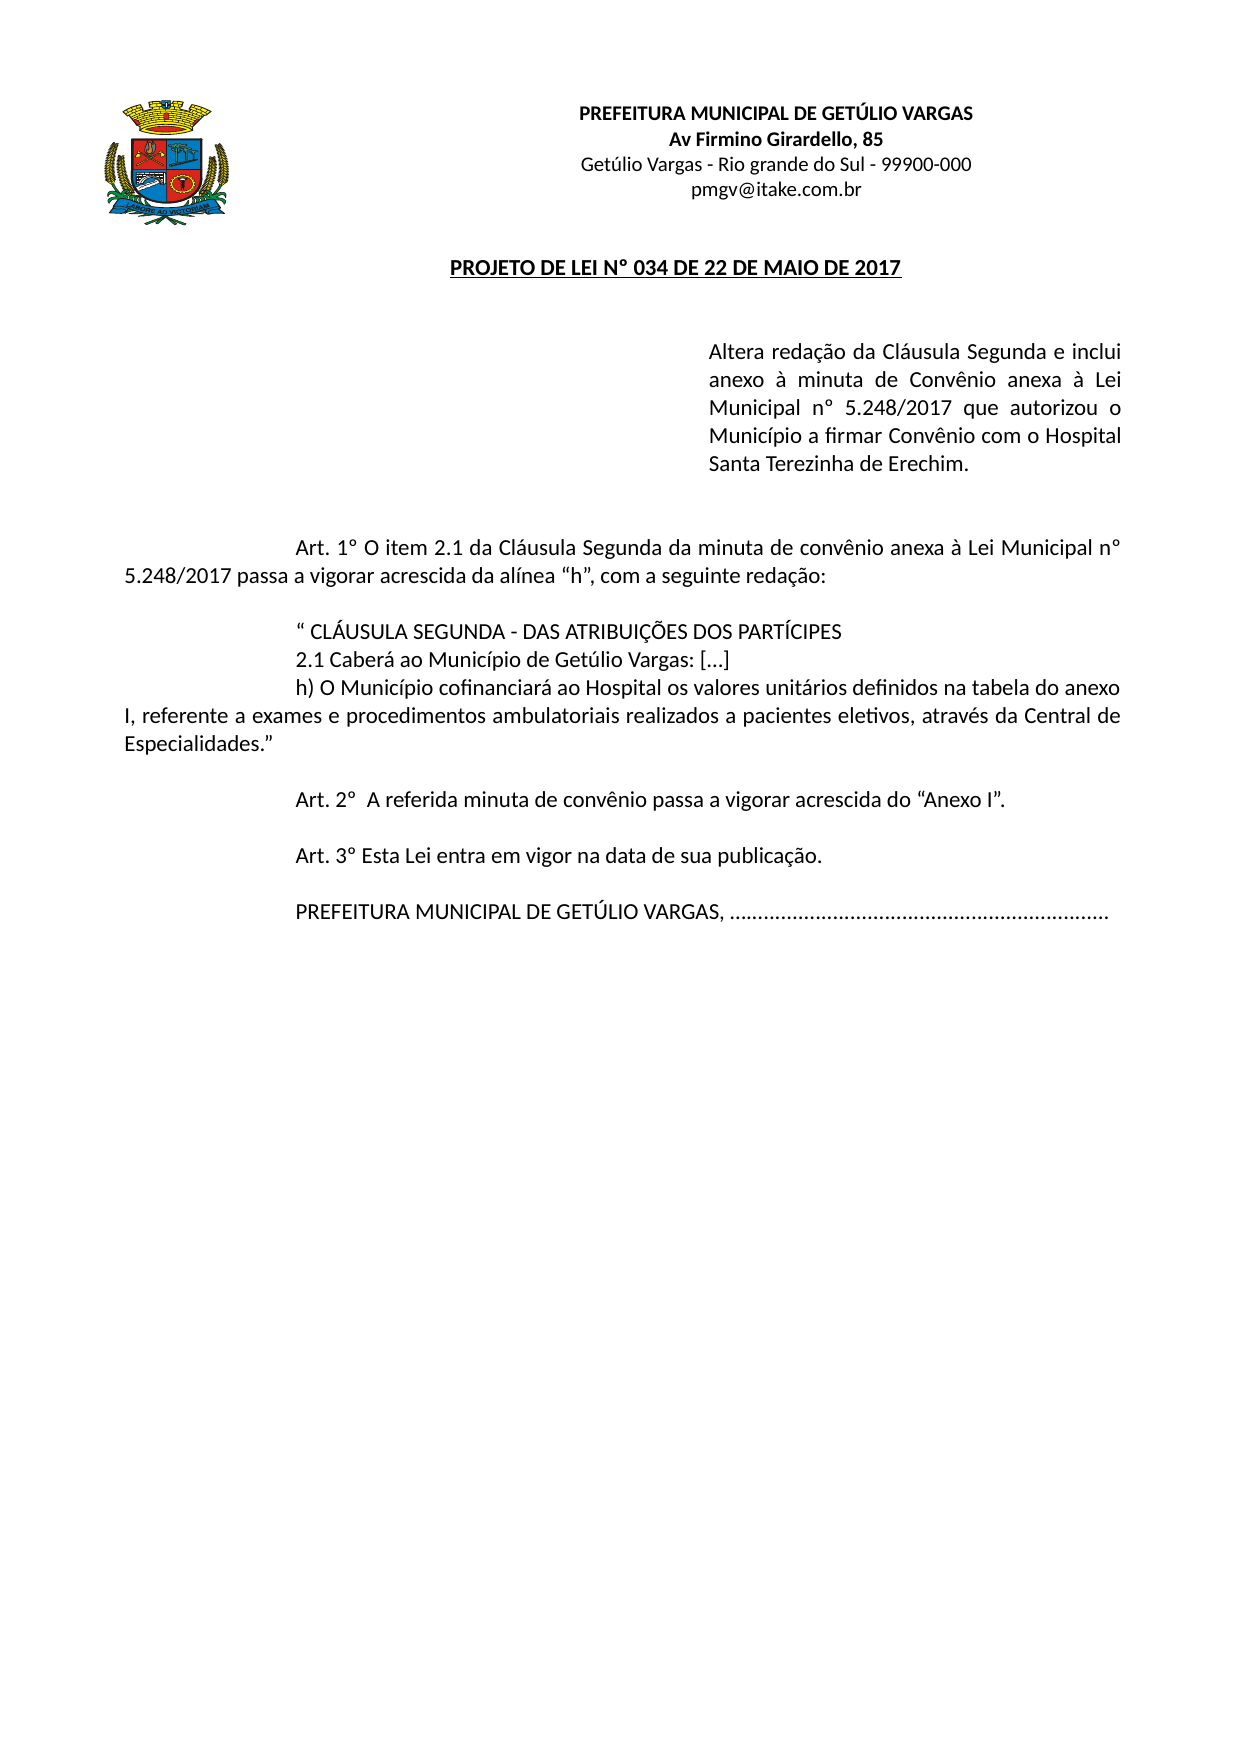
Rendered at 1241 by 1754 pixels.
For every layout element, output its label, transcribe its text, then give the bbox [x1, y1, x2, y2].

text Art. 1º O item 2.1 da Cláusula Segunda da minuta de convênio anexa à Lei Municipal nº 5.248/2017 passa a vigorar acrescida da alínea “h”, com a seguinte redação: [124, 533, 1122, 589]
text Altera redação da Cláusula Segunda e inclui anexo à minuta de Convênio anexa à Lei Municipal nº 5.248/2017 que autorizou o Município a firmar Convênio com o Hospital Santa Terezinha de Erechim. [709, 337, 1122, 477]
text h) O Município cofinanciará ao Hospital os valores unitários definidos na tabela do anexo I, referente a exames e procedimentos ambulatoriais realizados a pacientes eletivos, através da Central de Especialidades.” [124, 673, 1122, 757]
text PREFEITURA MUNICIPAL DE GETÚLIO VARGAS, …............................................................... [124, 897, 1122, 925]
text “ CLÁUSULA SEGUNDA - DAS ATRIBUIÇÕES DOS PARTÍCIPES [124, 617, 1122, 645]
text PROJETO DE LEI Nº 034 DE 22 DE MAIO DE 2017 [236, 253, 1115, 281]
text 2.1 Caberá ao Município de Getúlio Vargas: […] [124, 645, 1122, 673]
text Art. 3º Esta Lei entra em vigor na data de sua publicação. [124, 841, 1122, 869]
text Art. 2º A referida minuta de convênio passa a vigorar acrescida do “Anexo I”. [124, 785, 1122, 813]
